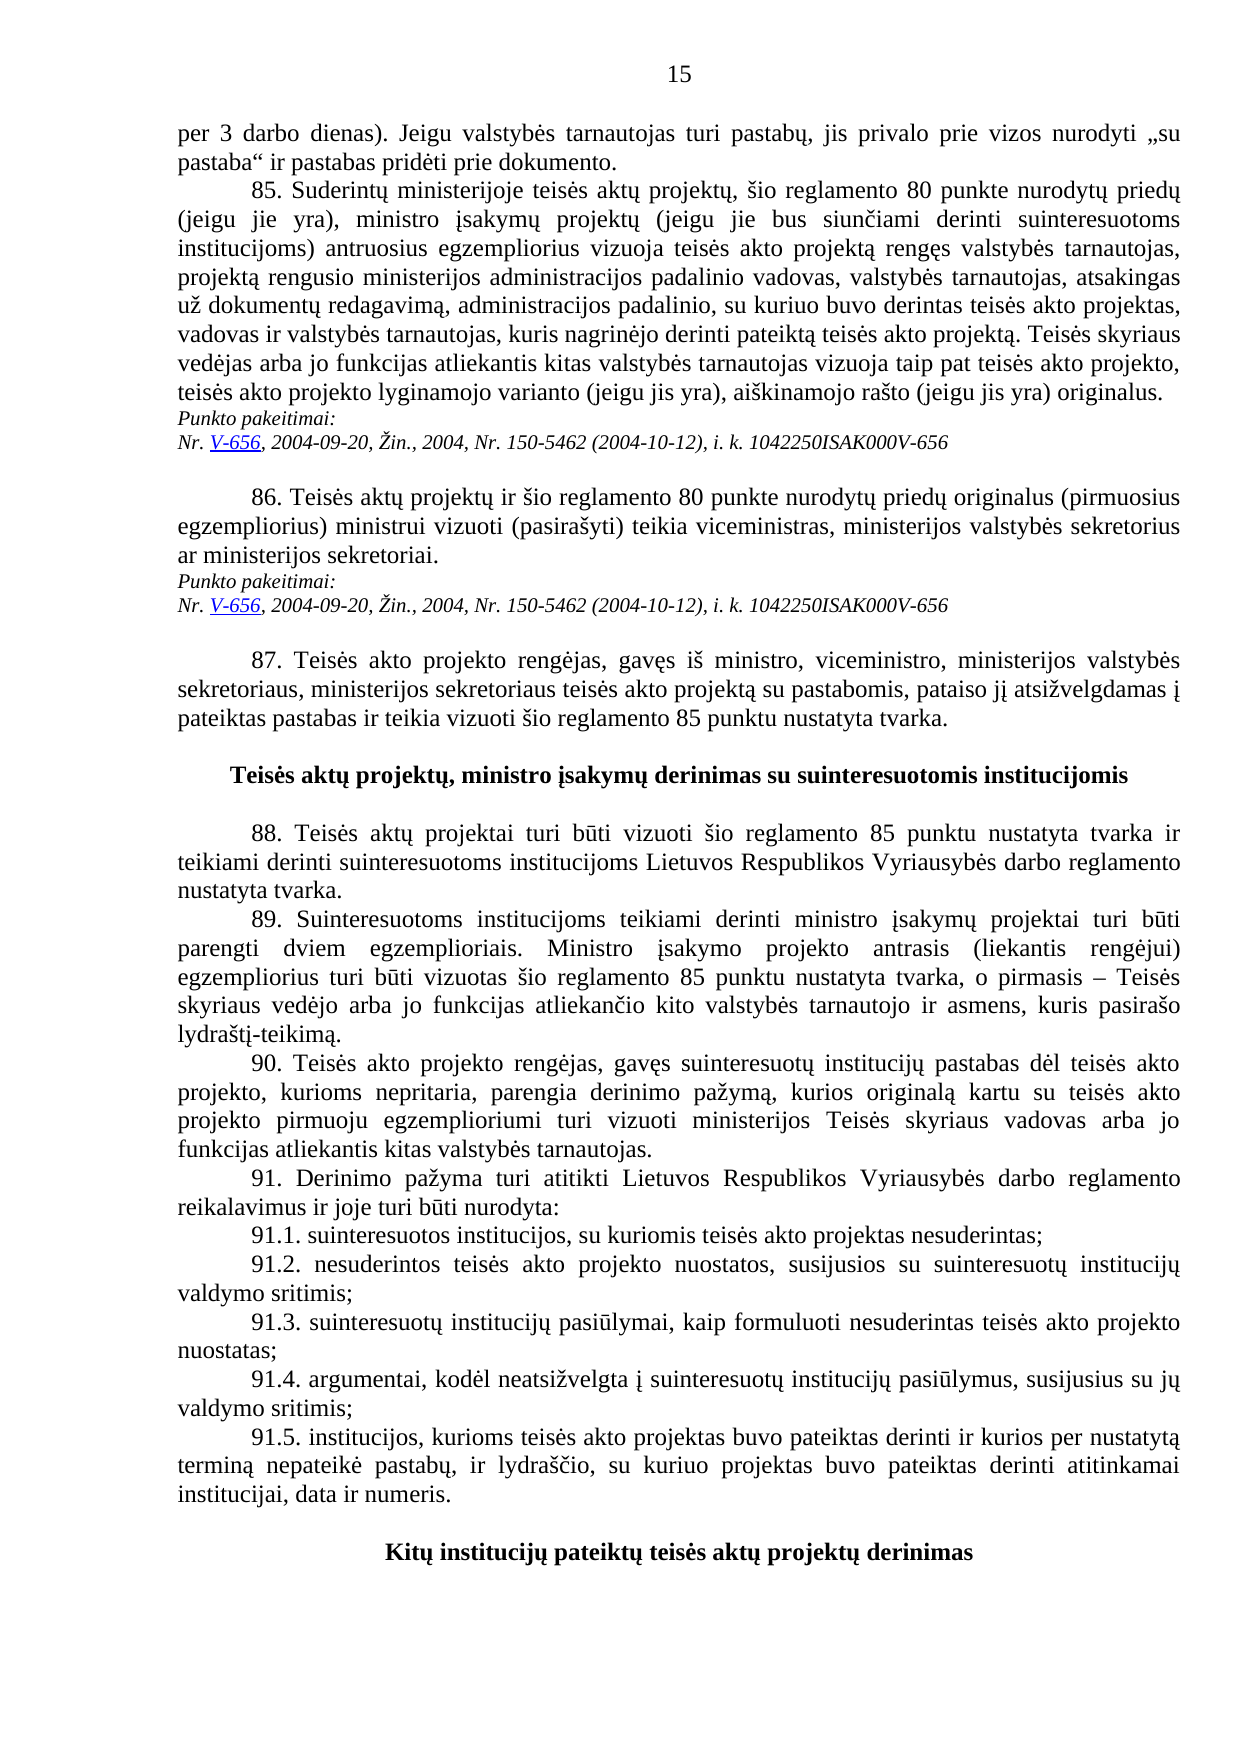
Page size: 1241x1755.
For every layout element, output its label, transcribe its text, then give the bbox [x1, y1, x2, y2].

text 91. Derinimo pažyma turi atitikti Lietuvos Respublikos Vyriausybės darbo reglamento reikalavimus ir joje turi būti nurodyta: [177, 1163, 1181, 1221]
text 91.1. suinteresuotos institucijos, su kuriomis teisės akto projektas nesuderintas; [177, 1221, 1181, 1249]
text 87. Teisės akto projekto rengėjas, gavęs iš ministro, viceministro, ministerijos valstybės sekretoriaus, ministerijos sekretoriaus teisės akto projektą su pastabomis, pataiso jį atsižvelgdamas į pateiktas pastabas ir teikia vizuoti šio reglamento 85 punktu nustatyta tvarka. [177, 646, 1181, 732]
text 90. Teisės akto projekto rengėjas, gavęs suinteresuotų institucijų pastabas dėl teisės akto projekto, kurioms nepritaria, parengia derinimo pažymą, kurios originalą kartu su teisės akto projekto pirmuoju egzemplioriumi turi vizuoti ministerijos Teisės skyriaus vadovas arba jo funkcijas atliekantis kitas valstybės tarnautojas. [177, 1048, 1181, 1163]
text Nr. V-656, 2004-09-20, Žin., 2004, Nr. 150-5462 (2004-10-12), i. k. 1042250ISAK000V-656 [177, 593, 1181, 617]
text 91.2. nesuderintos teisės akto projekto nuostatos, susijusios su suinteresuotų institucijų valdymo sritimis; [177, 1249, 1181, 1307]
text 91.5. institucijos, kurioms teisės akto projektas buvo pateiktas derinti ir kurios per nustatytą terminą nepateikė pastabų, ir lydraščio, su kuriuo projektas buvo pateiktas derinti atitinkamai institucijai, data ir numeris. [177, 1422, 1181, 1508]
text per 3 darbo dienas). Jeigu valstybės tarnautojas turi pastabų, jis privalo prie vizos nurodyti „su pastaba“ ir pastabas pridėti prie dokumento. [177, 118, 1181, 176]
text Punkto pakeitimai: [177, 569, 1181, 593]
text 91.4. argumentai, kodėl neatsižvelgta į suinteresuotų institucijų pasiūlymus, susijusius su jų valdymo sritimis; [177, 1364, 1181, 1422]
text 85. Suderintų ministerijoje teisės aktų projektų, šio reglamento 80 punkte nurodytų priedų (jeigu jie yra), ministro įsakymų projektų (jeigu jie bus siunčiami derinti suinteresuotoms institucijoms) antruosius egzempliorius vizuoja teisės akto projektą rengęs valstybės tarnautojas, projektą rengusio ministerijos administracijos padalinio vadovas, valstybės tarnautojas, atsakingas už dokumentų redagavimą, administracijos padalinio, su kuriuo buvo derintas teisės akto projektas, vadovas ir valstybės tarnautojas, kuris nagrinėjo derinti pateiktą teisės akto projektą. Teisės skyriaus vedėjas arba jo funkcijas atliekantis kitas valstybės tarnautojas vizuoja taip pat teisės akto projekto, teisės akto projekto lyginamojo varianto (jeigu jis yra), aiškinamojo rašto (jeigu jis yra) originalus. [177, 176, 1181, 406]
text Kitų institucijų pateiktų teisės aktų projektų derinimas [177, 1537, 1181, 1566]
text Teisės aktų projektų, ministro įsakymų derinimas su suinteresuotomis institucijomis [177, 761, 1181, 789]
text 88. Teisės aktų projektai turi būti vizuoti šio reglamento 85 punktu nustatyta tvarka ir teikiami derinti suinteresuotoms institucijoms Lietuvos Respublikos Vyriausybės darbo reglamento nustatyta tvarka. [177, 818, 1181, 904]
text Punkto pakeitimai: [177, 406, 1181, 430]
text 86. Teisės aktų projektų ir šio reglamento 80 punkte nurodytų priedų originalus (pirmuosius egzempliorius) ministrui vizuoti (pasirašyti) teikia viceministras, ministerijos valstybės sekretorius ar ministerijos sekretoriai. [177, 482, 1181, 569]
text 89. Suinteresuotoms institucijoms teikiami derinti ministro įsakymų projektai turi būti parengti dviem egzemplioriais. Ministro įsakymo projekto antrasis (liekantis rengėjui) egzempliorius turi būti vizuotas šio reglamento 85 punktu nustatyta tvarka, o pirmasis – Teisės skyriaus vedėjo arba jo funkcijas atliekančio kito valstybės tarnautojo ir asmens, kuris pasirašo lydraštį-teikimą. [177, 904, 1181, 1048]
text 91.3. suinteresuotų institucijų pasiūlymai, kaip formuluoti nesuderintas teisės akto projekto nuostatas; [177, 1307, 1181, 1364]
text Nr. V-656, 2004-09-20, Žin., 2004, Nr. 150-5462 (2004-10-12), i. k. 1042250ISAK000V-656 [177, 430, 1181, 454]
